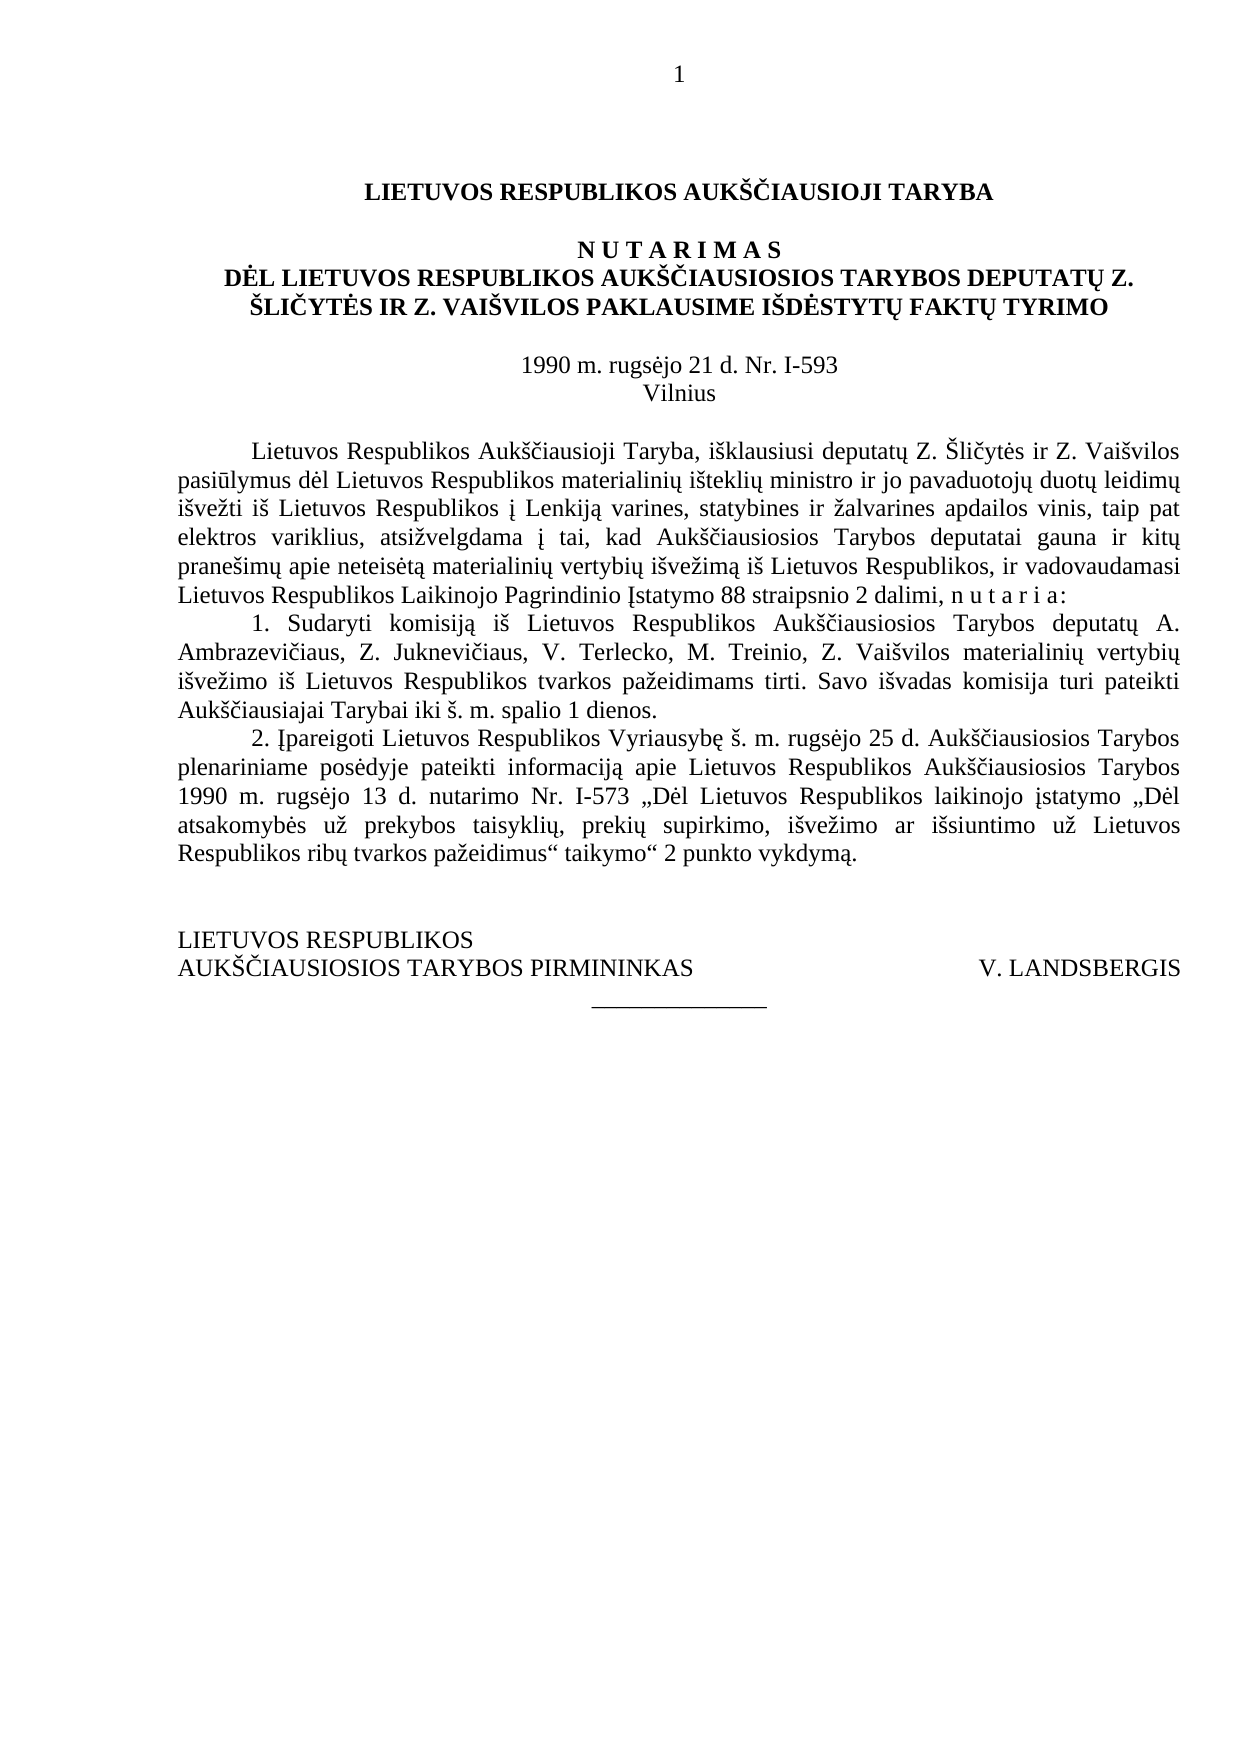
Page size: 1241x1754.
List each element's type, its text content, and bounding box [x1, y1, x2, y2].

text Lietuvos Respublikos Aukščiausioji Taryba, išklausiusi deputatų Z. Šličytės ir Z. Vaišvilos pasiūlymus dėl Lietuvos Respublikos materialinių išteklių ministro ir jo pavaduotojų duotų leidimų išvežti iš Lietuvos Respublikos į Lenkiją varines, statybines ir žalvarines apdailos vinis, taip pat elektros variklius, atsižvelgdama į tai, kad Aukščiausiosios Tarybos deputatai gauna ir kitų pranešimų apie neteisėtą materialinių vertybių išvežimą iš Lietuvos Respublikos, ir vadovaudamasi Lietuvos Respublikos Laikinojo Pagrindinio Įstatymo 88 straipsnio 2 dalimi, nutaria: [177, 436, 1181, 608]
text LIETUVOS RESPUBLIKOS [177, 925, 1181, 953]
text AUKŠČIAUSIOSIOS TARYBOS PIRMININKAS V. LANDSBERGIS [177, 953, 1181, 982]
text LIETUVOS RESPUBLIKOS AUKŠČIAUSIOJI TARYBA [177, 177, 1181, 206]
text 1990 m. rugsėjo 21 d. Nr. I-593 [177, 350, 1181, 378]
text N U T A R I M A S [177, 235, 1181, 263]
text ______________ [177, 982, 1181, 1011]
text Vilnius [177, 378, 1181, 407]
text 1. Sudaryti komisiją iš Lietuvos Respublikos Aukščiausiosios Tarybos deputatų A. Ambrazevičiaus, Z. Juknevičiaus, V. Terlecko, M. Treinio, Z. Vaišvilos materialinių vertybių išvežimo iš Lietuvos Respublikos tvarkos pažeidimams tirti. Savo išvadas komisija turi pateikti Aukščiausiajai Tarybai iki š. m. spalio 1 dienos. [177, 608, 1181, 723]
text DĖL LIETUVOS RESPUBLIKOS AUKŠČIAUSIOSIOS TARYBOS DEPUTATŲ Z. ŠLIČYTĖS IR Z. VAIŠVILOS PAKLAUSIME IŠDĖSTYTŲ FAKTŲ TYRIMO [177, 263, 1181, 321]
text 2. Įpareigoti Lietuvos Respublikos Vyriausybę š. m. rugsėjo 25 d. Aukščiausiosios Tarybos plenariniame posėdyje pateikti informaciją apie Lietuvos Respublikos Aukščiausiosios Tarybos 1990 m. rugsėjo 13 d. nutarimo Nr. I-573 „Dėl Lietuvos Respublikos laikinojo įstatymo „Dėl atsakomybės už prekybos taisyklių, prekių supirkimo, išvežimo ar išsiuntimo už Lietuvos Respublikos ribų tvarkos pažeidimus“ taikymo“ 2 punkto vykdymą. [177, 723, 1181, 867]
